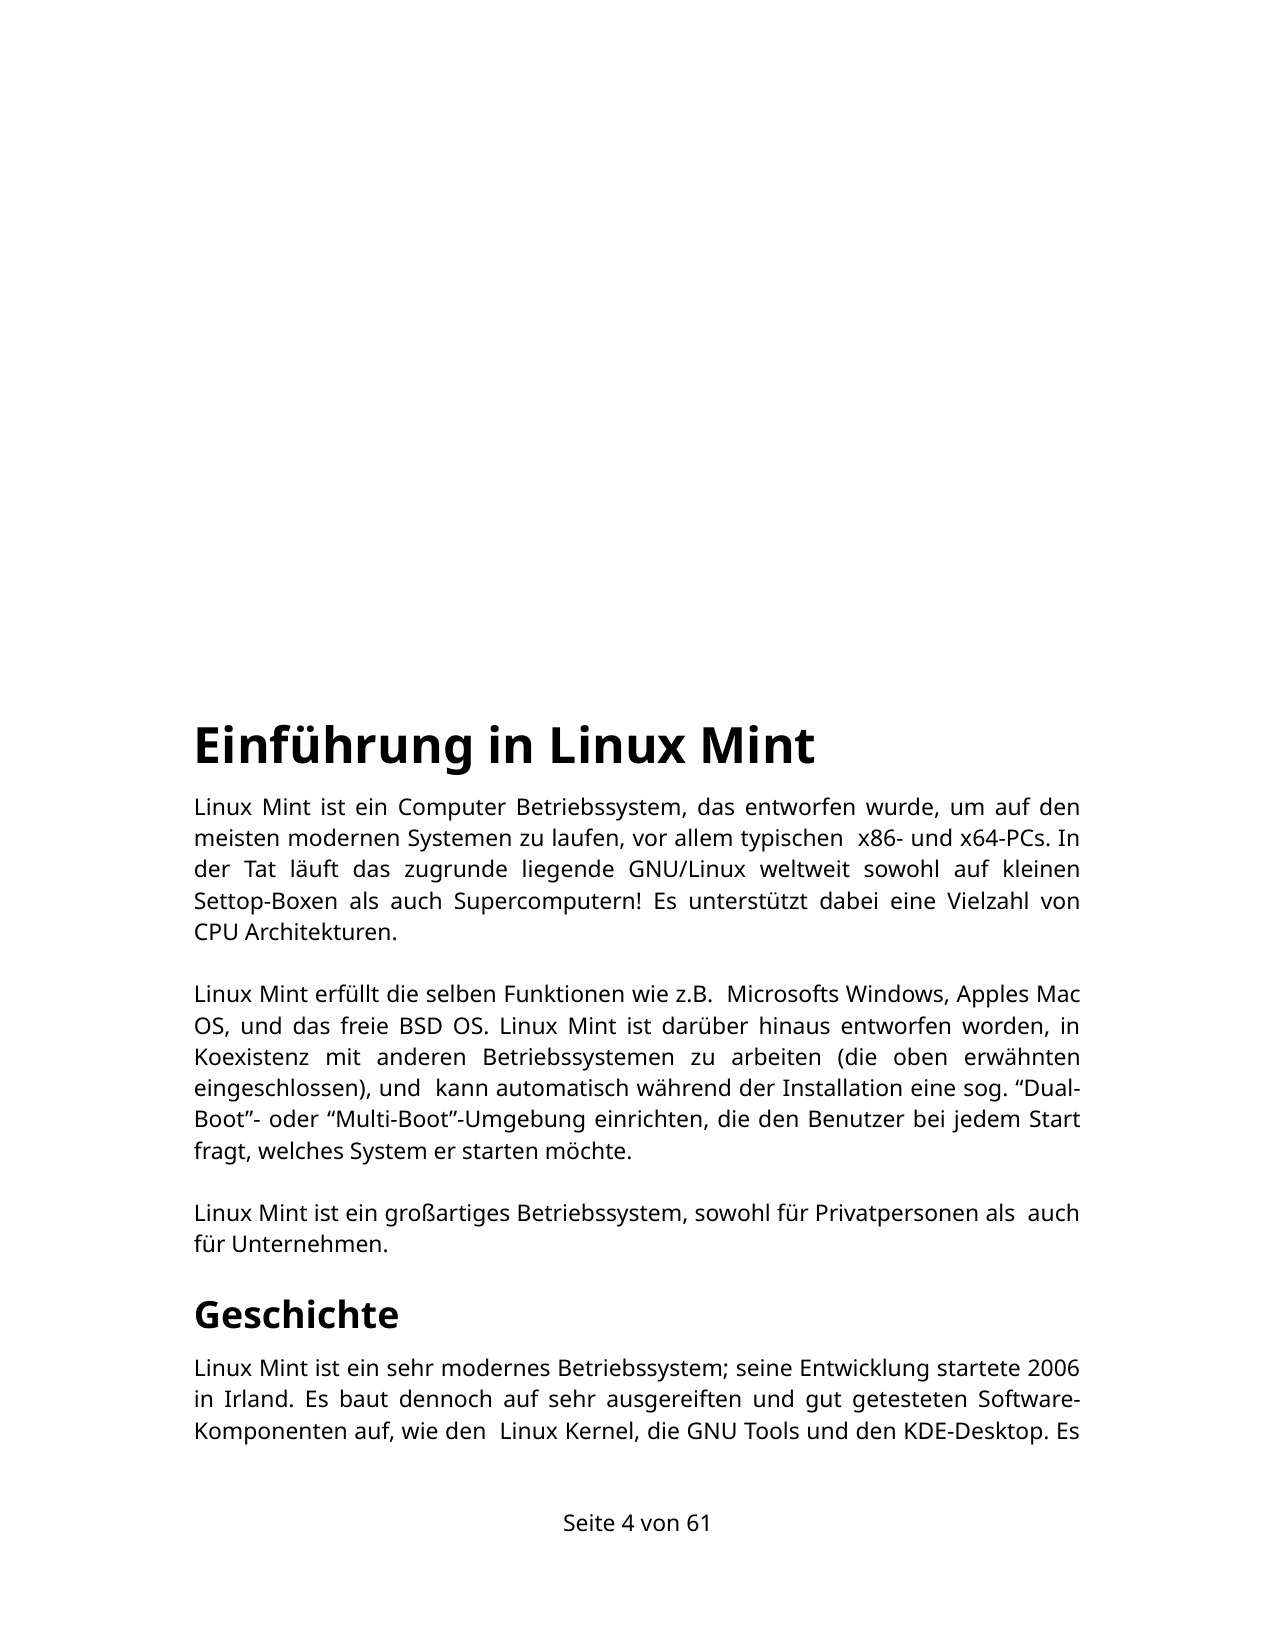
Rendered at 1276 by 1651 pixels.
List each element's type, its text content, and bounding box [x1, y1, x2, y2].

text Linux Mint erfüllt die selben Funktionen wie z.B. Microsofts Windows, Apples Mac OS, und das freie BSD OS. Linux Mint ist darüber hinaus entworfen worden, in Koexistenz mit anderen Betriebssystemen zu arbeiten (die oben erwähnten eingeschlossen), und kann automatisch während der Installation eine sog. “Dual-Boot”- oder “Multi-Boot”-Umgebung einrichten, die den Benutzer bei jedem Start fragt, welches System er starten möchte. [187, 978, 1088, 1166]
text Linux Mint ist ein großartiges Betriebssystem, sowohl für Privatpersonen als auch für Unternehmen. [187, 1197, 1088, 1259]
text Linux Mint ist ein sehr modernes Betriebssystem; seine Entwicklung startete 2006 in Irland. Es baut dennoch auf sehr ausgereiften und gut getesteten Software-Komponenten auf, wie den Linux Kernel, die GNU Tools und den KDE-Desktop. Es [187, 1346, 1088, 1452]
text Linux Mint ist ein Computer Betriebssystem, das entworfen wurde, um auf den meisten modernen Systemen zu laufen, vor allem typischen x86- und x64-PCs. In der Tat läuft das zugrunde liegende GNU/Linux weltweit sowohl auf kleinen Settop-Boxen als auch Supercomputern! Es unterstützt dabei eine Vielzahl von CPU Architekturen. [187, 784, 1088, 947]
subtitle Geschichte [187, 1282, 1088, 1340]
subtitle Einführung in Linux Mint [187, 704, 1088, 778]
